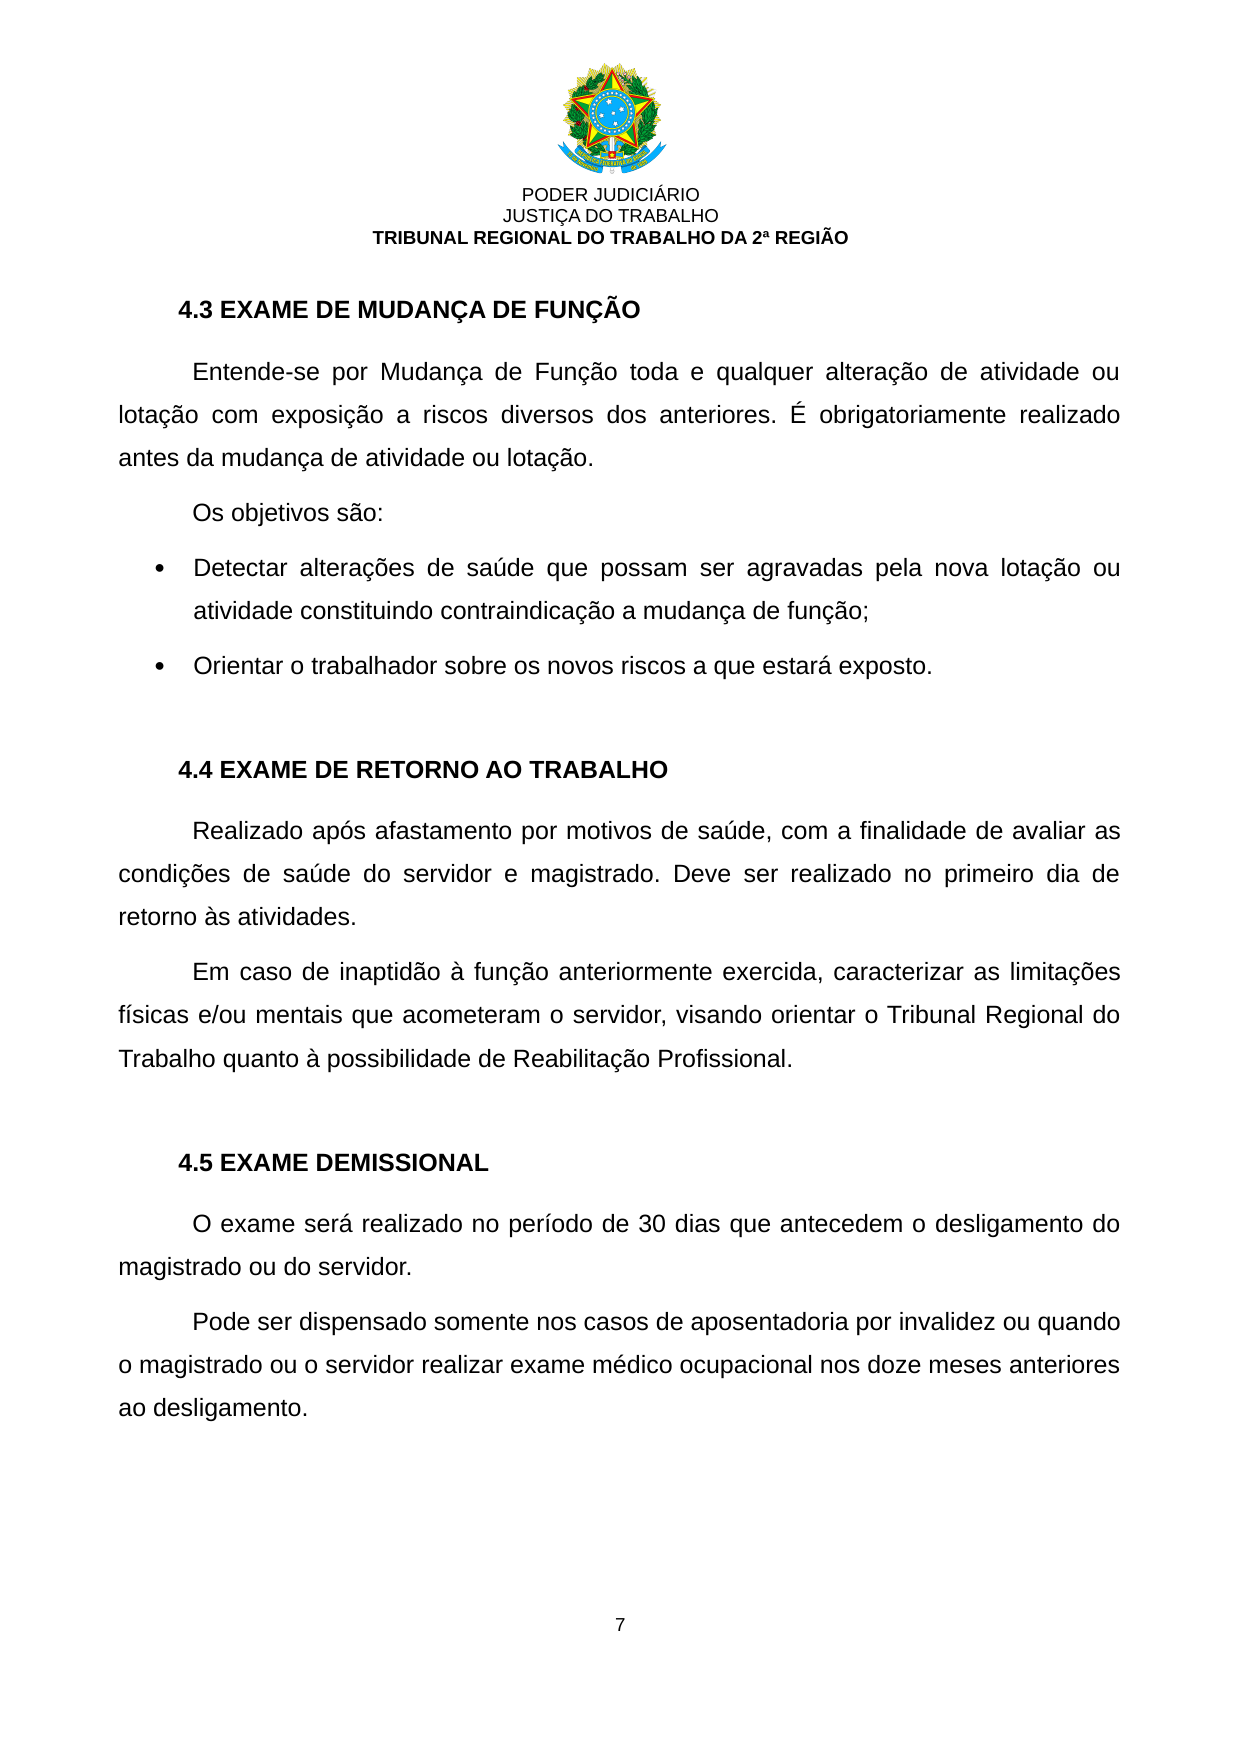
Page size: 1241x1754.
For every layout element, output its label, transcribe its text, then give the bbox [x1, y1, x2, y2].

text Em caso de inaptidão à função anteriormente exercida, caracterizar as limitações físicas e/ou mentais que acometeram o servidor, visando orientar o Tribunal Regional do Trabalho quanto à possibilidade de Reabilitação Profissional. [118, 957, 1122, 1072]
text Realizado após afastamento por motivos de saúde, com a finalidade de avaliar as condições de saúde do servidor e magistrado. Deve ser realizado no primeiro dia de retorno às atividades. [118, 816, 1122, 931]
subtitle 4.3 EXAME DE MUDANÇA DE FUNÇÃO [118, 295, 1122, 324]
list Orientar o trabalhador sobre os novos riscos a que estará exposto. [156, 651, 1122, 679]
text O exame será realizado no período de 30 dias que antecedem o desligamento do magistrado ou do servidor. [118, 1209, 1122, 1281]
list Detectar alterações de saúde que possam ser agravadas pela nova lotação ou atividade constituindo contraindicação a mudança de função; [156, 553, 1122, 624]
text Os objetivos são: [118, 498, 1122, 526]
text Pode ser dispensado somente nos casos de aposentadoria por invalidez ou quando o magistrado ou o servidor realizar exame médico ocupacional nos doze meses anteriores ao desligamento. [118, 1307, 1122, 1422]
subtitle 4.5 EXAME DEMISSIONAL [118, 1148, 1122, 1176]
subtitle 4.4 EXAME DE RETORNO AO TRABALHO [118, 755, 1122, 783]
text Entende-se por Mudança de Função toda e qualquer alteração de atividade ou lotação com exposição a riscos diversos dos anteriores. É obrigatoriamente realizado antes da mudança de atividade ou lotação. [118, 356, 1122, 471]
